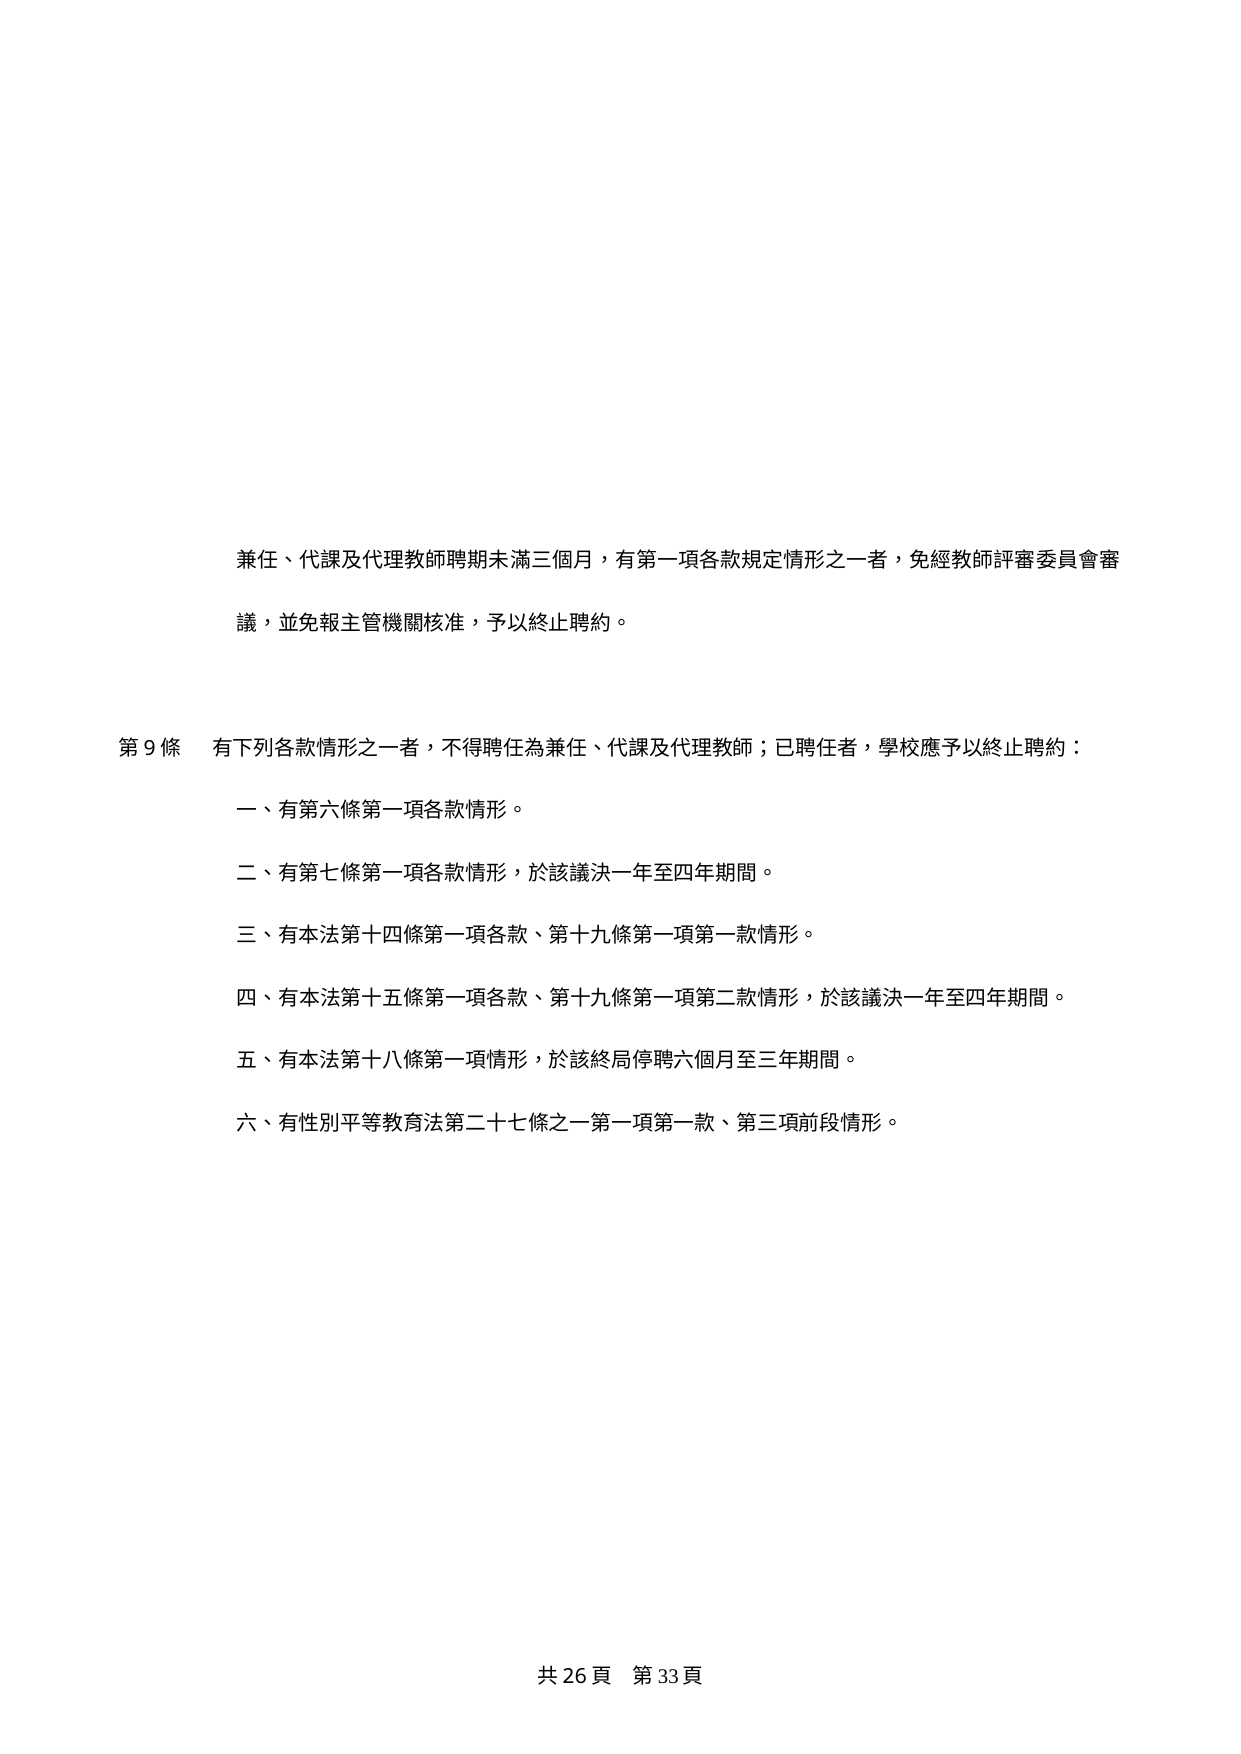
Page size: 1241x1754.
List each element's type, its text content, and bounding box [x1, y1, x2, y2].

text 兼任、代課及代理教師聘期未滿三個月，有第一項各款規定情形之一者，免經教師評審委員會審議，並免報主管機關核准，予以終止聘約。 [236, 517, 1122, 642]
text 三、有本法第十四條第一項各款、第十九條第一項第一款情形。 [236, 892, 1122, 955]
text 二、有第七條第一項各款情形，於該議決一年至四年期間。 [236, 830, 1122, 892]
text 四、有本法第十五條第一項各款、第十九條第一項第二款情形，於該議決一年至四年期間。 [236, 955, 1122, 1017]
text 五、有本法第十八條第一項情形，於該終局停聘六個月至三年期間。 [236, 1017, 1122, 1080]
text 第9條 有下列各款情形之一者，不得聘任為兼任、代課及代理教師；已聘任者，學校應予以終止聘約： [118, 705, 1122, 767]
text 一、有第六條第一項各款情形。 [236, 767, 1122, 830]
text 六、有性別平等教育法第二十七條之一第一項第一款、第三項前段情形。 [236, 1080, 1122, 1142]
